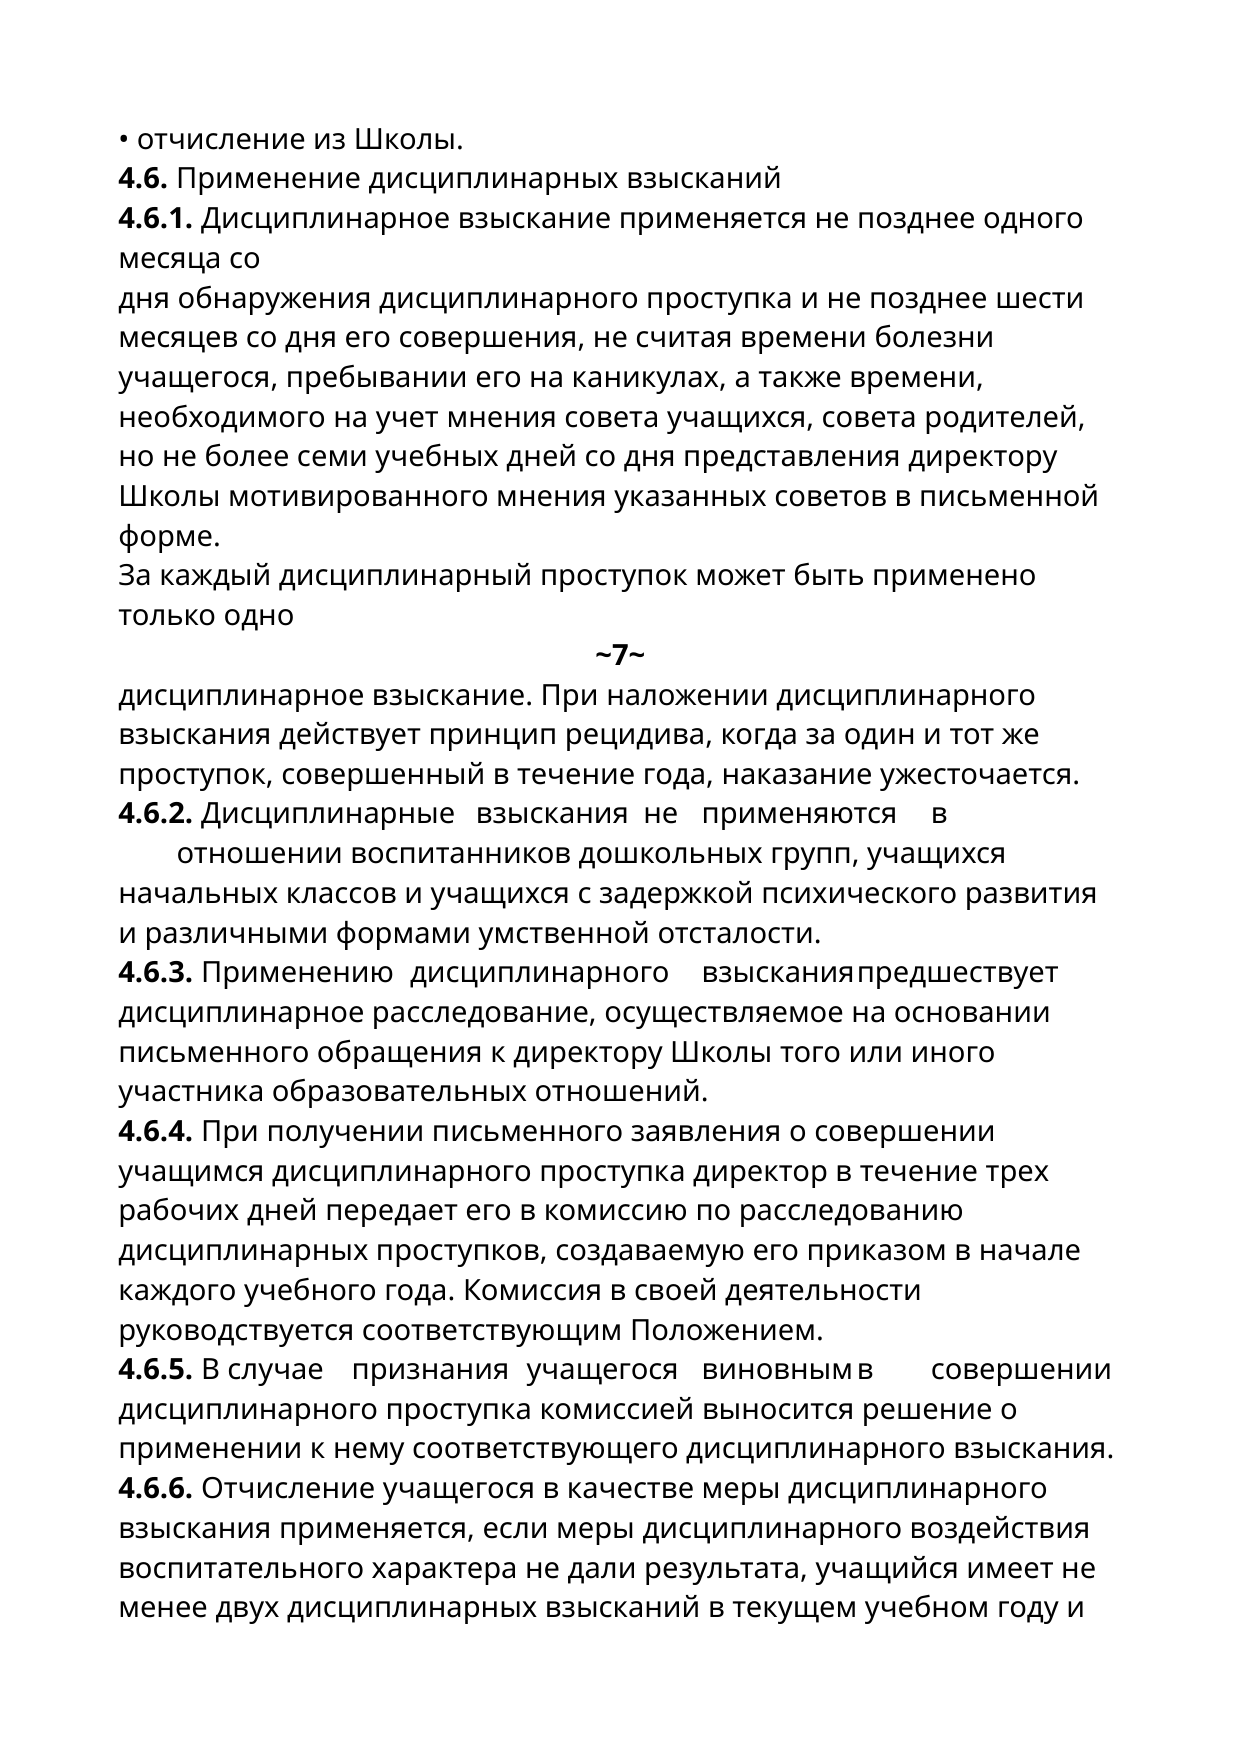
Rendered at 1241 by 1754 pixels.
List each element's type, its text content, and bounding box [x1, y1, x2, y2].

text 4.6.3. Применению дисциплинарного взыскания предшествует дисциплинарное расследование, осуществляемое на основании письменного обращения к директору Школы того или иного участника образовательных отношений. [118, 952, 1122, 1110]
text 4.6.1. Дисциплинарное взыскание применяется не позднее одного месяца со [118, 197, 1122, 277]
text 4.6.6. Отчисление учащегося в качестве меры дисциплинарного взыскания применяется, если меры дисциплинарного воздействия воспитательного характера не дали результата, учащийся имеет не менее двух дисциплинарных взысканий в текущем учебном году и [118, 1467, 1122, 1626]
text За каждый дисциплинарный проступок может быть применено только одно [118, 555, 1122, 634]
text 4.6. Применение дисциплинарных взысканий [118, 158, 1122, 197]
text 4.6.2. Дисциплинарные взыскания не применяются в отношении воспитанников дошкольных групп, учащихся начальных классов и учащихся с задержкой психического развития и различными формами умственной отсталости. [118, 793, 1122, 952]
text 4.6.5. В случае признания учащегося виновным в совершении дисциплинарного проступка комиссией выносится решение о применении к нему соответствующего дисциплинарного взыскания. [118, 1348, 1122, 1467]
text • отчисление из Школы. [118, 118, 1122, 158]
text 4.6.4. При получении письменного заявления о совершении учащимся дисциплинарного проступка директор в течение трех рабочих дней передает его в комиссию по расследованию дисциплинарных проступков, создаваемую его приказом в начале каждого учебного года. Комиссия в своей деятельности руководствуется соответствующим Положением. [118, 1110, 1122, 1348]
text ~7~ [118, 634, 1122, 674]
text дисциплинарное взыскание. При наложении дисциплинарного взыскания действует принцип рецидива, когда за один и тот же проступок, совершенный в течение года, наказание ужесточается. [118, 674, 1122, 793]
text дня обнаружения дисциплинарного проступка и не позднее шести месяцев со дня его совершения, не считая времени болезни учащегося, пребывании его на каникулах, а также времени, необходимого на учет мнения совета учащихся, совета родителей, но не более семи учебных дней со дня представления директору Школы мотивированного мнения указанных советов в письменной форме. [118, 277, 1122, 555]
